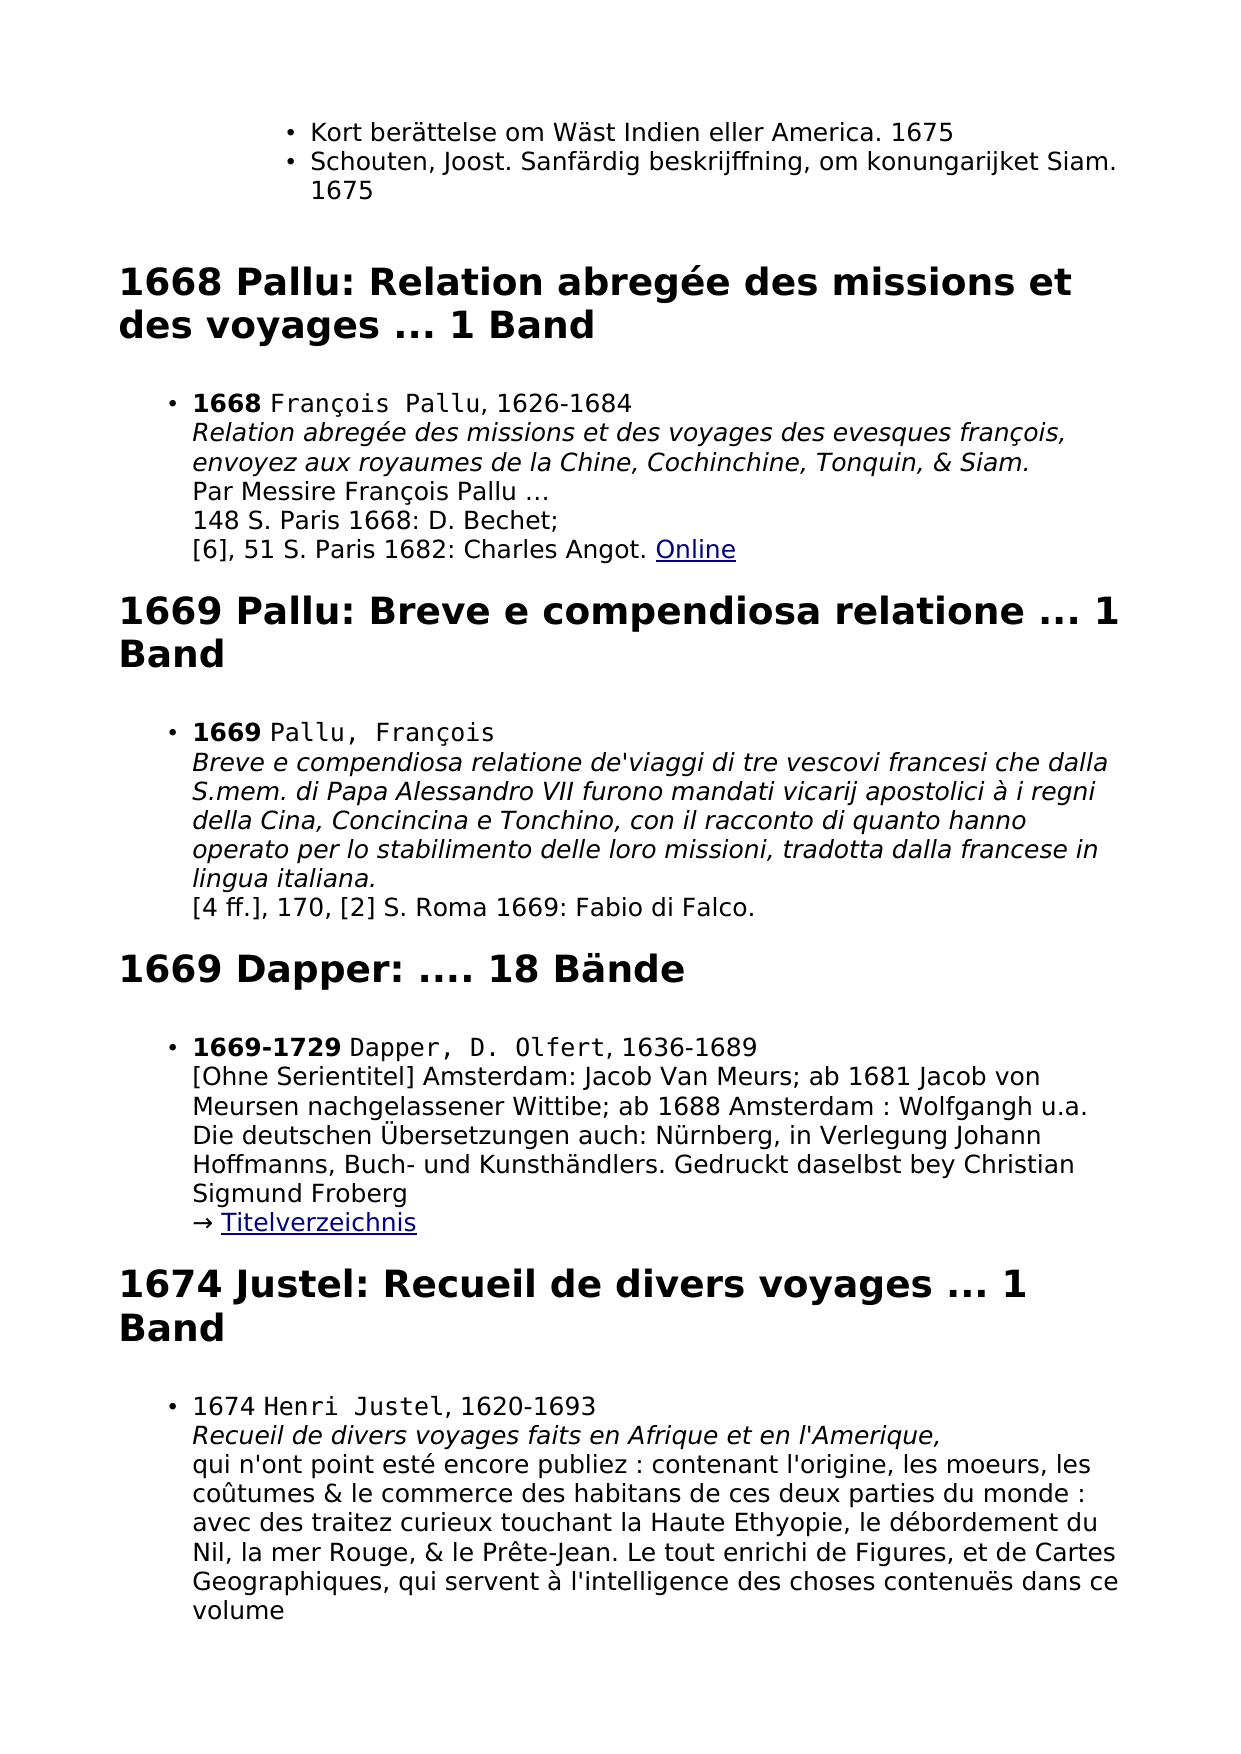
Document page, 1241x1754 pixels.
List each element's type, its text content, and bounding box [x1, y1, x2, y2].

subtitle 1668 Pallu: Relation abregée des missions et des voyages ... 1 Band [118, 260, 1122, 347]
list 1669 Pallu, François Breve e compendiosa relatione de'viaggi di tre vescovi francesi che dalla S.mem. di Papa Alessandro VII furono mandati vicarij apostolici à i regni della Cina, Concincina e Tonchino, con il racconto di quanto hanno operato per lo stabilimento delle loro missioni, tradotta dalla francese in lingua italiana. [4 ff.], 170, [2] S. Roma 1669: Fabio di Falco. [177, 719, 1122, 923]
list 1674 Henri Justel, 1620-1693 Recueil de divers voyages faits en Afrique et en l'Amerique, qui n'ont point esté encore publiez : contenant l'origine, les moeurs, les coûtumes & le commerce des habitans de ces deux parties du monde : avec des traitez curieux touchant la Haute Ethyopie, le débordement du Nil, la mer Rouge, & le Prête-Jean. Le tout enrichi de Figures, et de Cartes Geographiques, qui servent à l'intelligence des choses contenuës dans ce volume [177, 1392, 1122, 1625]
list 1669-1729 Dapper, D. Olfert, 1636-1689 [Ohne Serientitel] Amsterdam: Jacob Van Meurs; ab 1681 Jacob von Meursen nachgelassener Wittibe; ab 1688 Amsterdam : Wolfgangh u.a. Die deutschen Übersetzungen auch: Nürnberg, in Verlegung Johann Hoffmanns, Buch- und Kunsthändlers. Gedruckt daselbst bey Christian Sigmund Froberg → Titelverzeichnis [177, 1033, 1122, 1238]
subtitle 1669 Pallu: Breve e compendiosa relatione ... 1 Band [118, 589, 1122, 677]
subtitle 1674 Justel: Recueil de divers voyages ... 1 Band [118, 1263, 1122, 1350]
list 1668 François Pallu, 1626-1684 Relation abregée des missions et des voyages des evesques françois, envoyez aux royaumes de la Chine, Cochinchine, Tonquin, & Siam. Par Messire François Pallu … 148 S. Paris 1668: D. Bechet; [6], 51 S. Paris 1682: Charles Angot. Online [177, 389, 1122, 564]
list Kort berättelse om Wäst Indien eller America. 1675 [295, 118, 1122, 147]
subtitle 1669 Dapper: .... 18 Bände [118, 948, 1122, 991]
list Schouten, Joost. Sanfärdig beskrijffning, om konungarijket Siam. 1675 [295, 147, 1122, 206]
